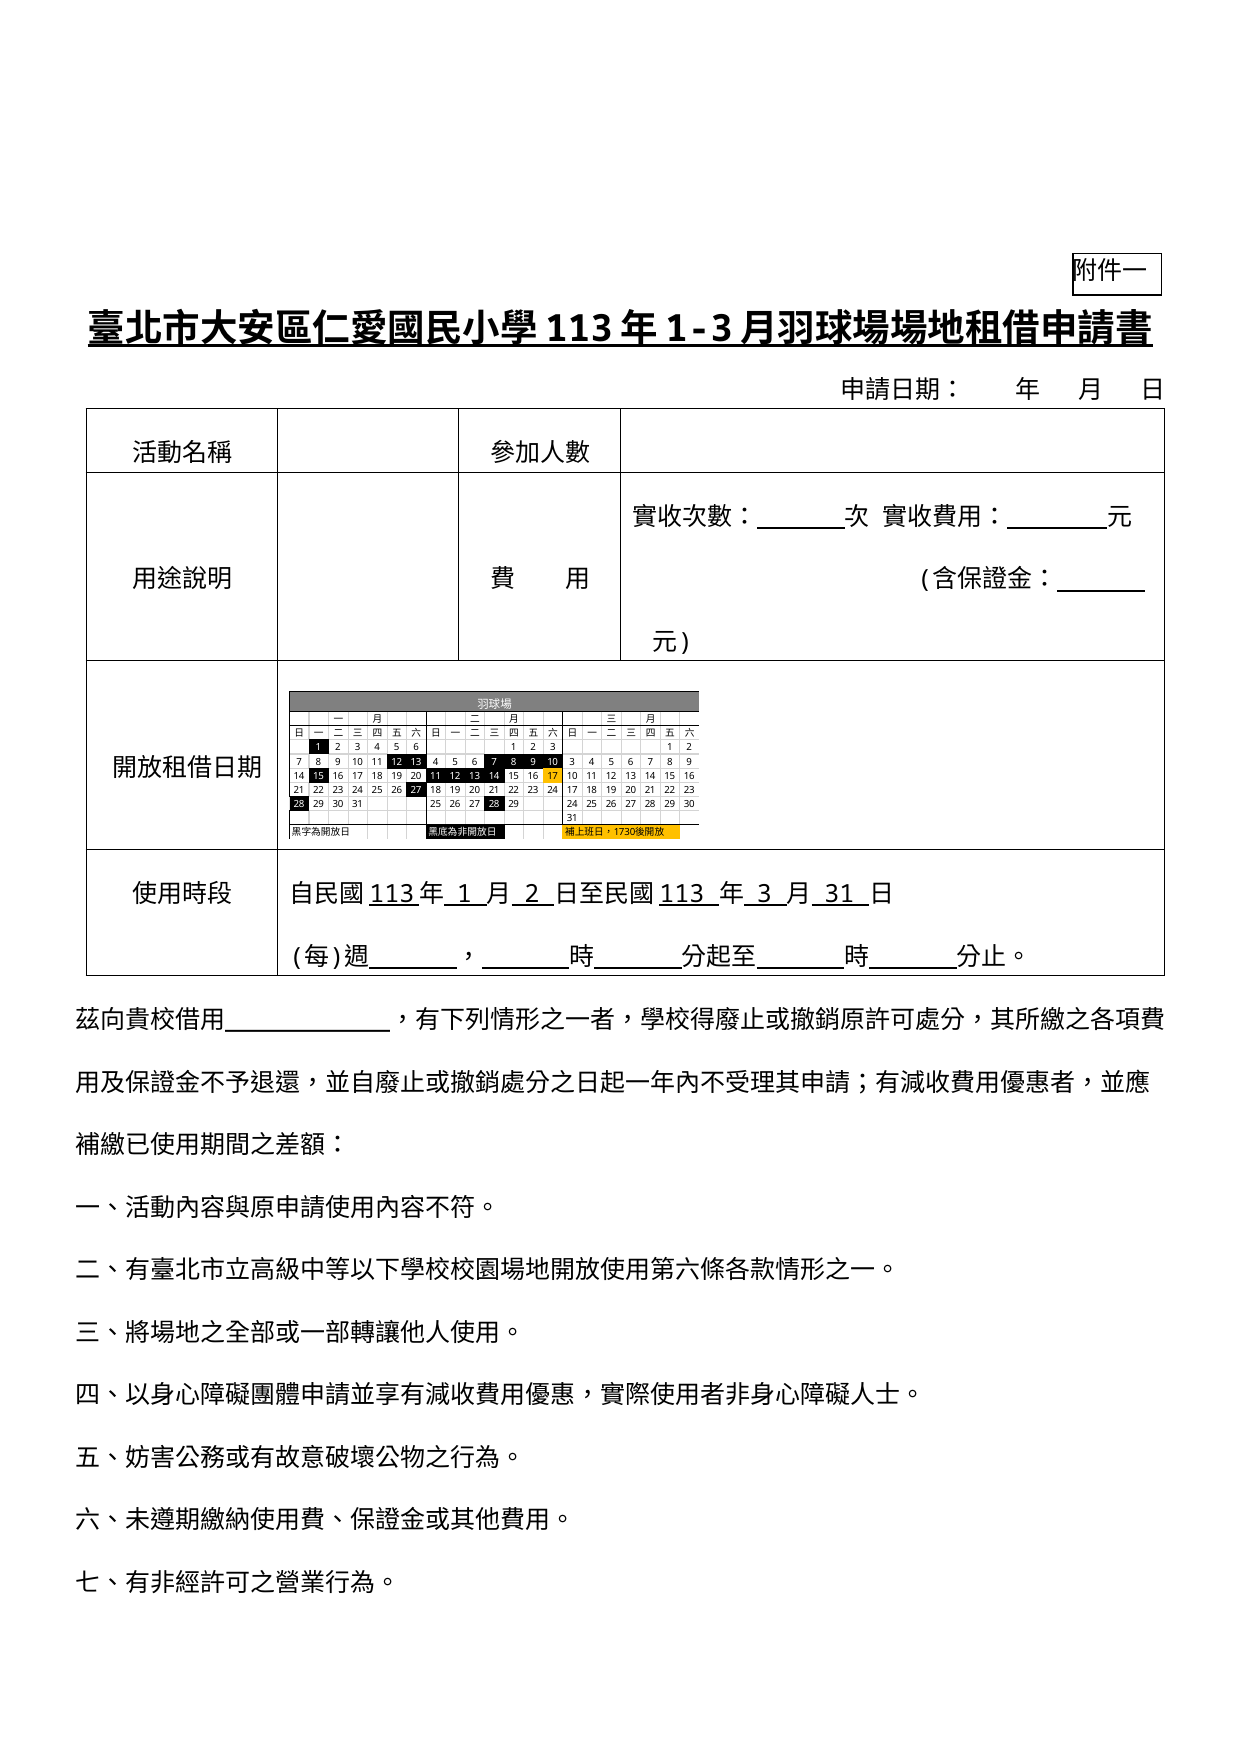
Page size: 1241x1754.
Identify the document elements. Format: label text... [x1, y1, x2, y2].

table_cell 開放租借日期 [87, 661, 277, 849]
text 臺北市大安區仁愛國民小學113年1-3月羽球場場地租借申請書 [75, 283, 1165, 346]
table_cell 費 用 [459, 473, 620, 660]
table_cell 自民國113年 1 月 2 日至民國113 年 3 月 31 日 (每)週 ， 時 分起至 時 分止。 [278, 850, 1164, 975]
text 申請日期： 年 月 日 [75, 346, 1165, 408]
text 六、未遵期繳納使用費、保證金或其他費用。 [75, 1476, 1165, 1538]
table_cell 用途說明 [87, 473, 277, 660]
text 三、將場地之全部或一部轉讓他人使用。 [75, 1288, 1165, 1351]
table_header [621, 409, 1164, 472]
text 七、有非經許可之營業行為。 [75, 1538, 1165, 1601]
table_cell [278, 473, 458, 660]
text 茲向貴校借用___________，有下列情形之一者，學校得廢止或撤銷原許可處分，其所繳之各項費用及保證金不予退還，並自廢止或撤銷處分之日起一年內不受理其申請；有減收費用優惠者，並應補繳已使用期間之差額： [75, 976, 1165, 1163]
text 一、活動內容與原申請使用內容不符。 [75, 1163, 1165, 1226]
table_cell [278, 661, 1164, 849]
table_header [278, 409, 458, 472]
table_cell 使用時段 [87, 850, 277, 975]
text 二、有臺北市立高級中等以下學校校園場地開放使用第六條各款情形之一。 [75, 1226, 1165, 1288]
text 四、以身心障礙團體申請並享有減收費用優惠，實際使用者非身心障礙人士。 [75, 1351, 1165, 1413]
table_header 活動名稱 [87, 409, 277, 472]
table_header 參加人數 [459, 409, 620, 472]
table_cell 實收次數： 次 實收費用： 元 (含保證金： 元) [621, 473, 1164, 660]
text 五、妨害公務或有故意破壞公物之行為。 [75, 1413, 1165, 1476]
